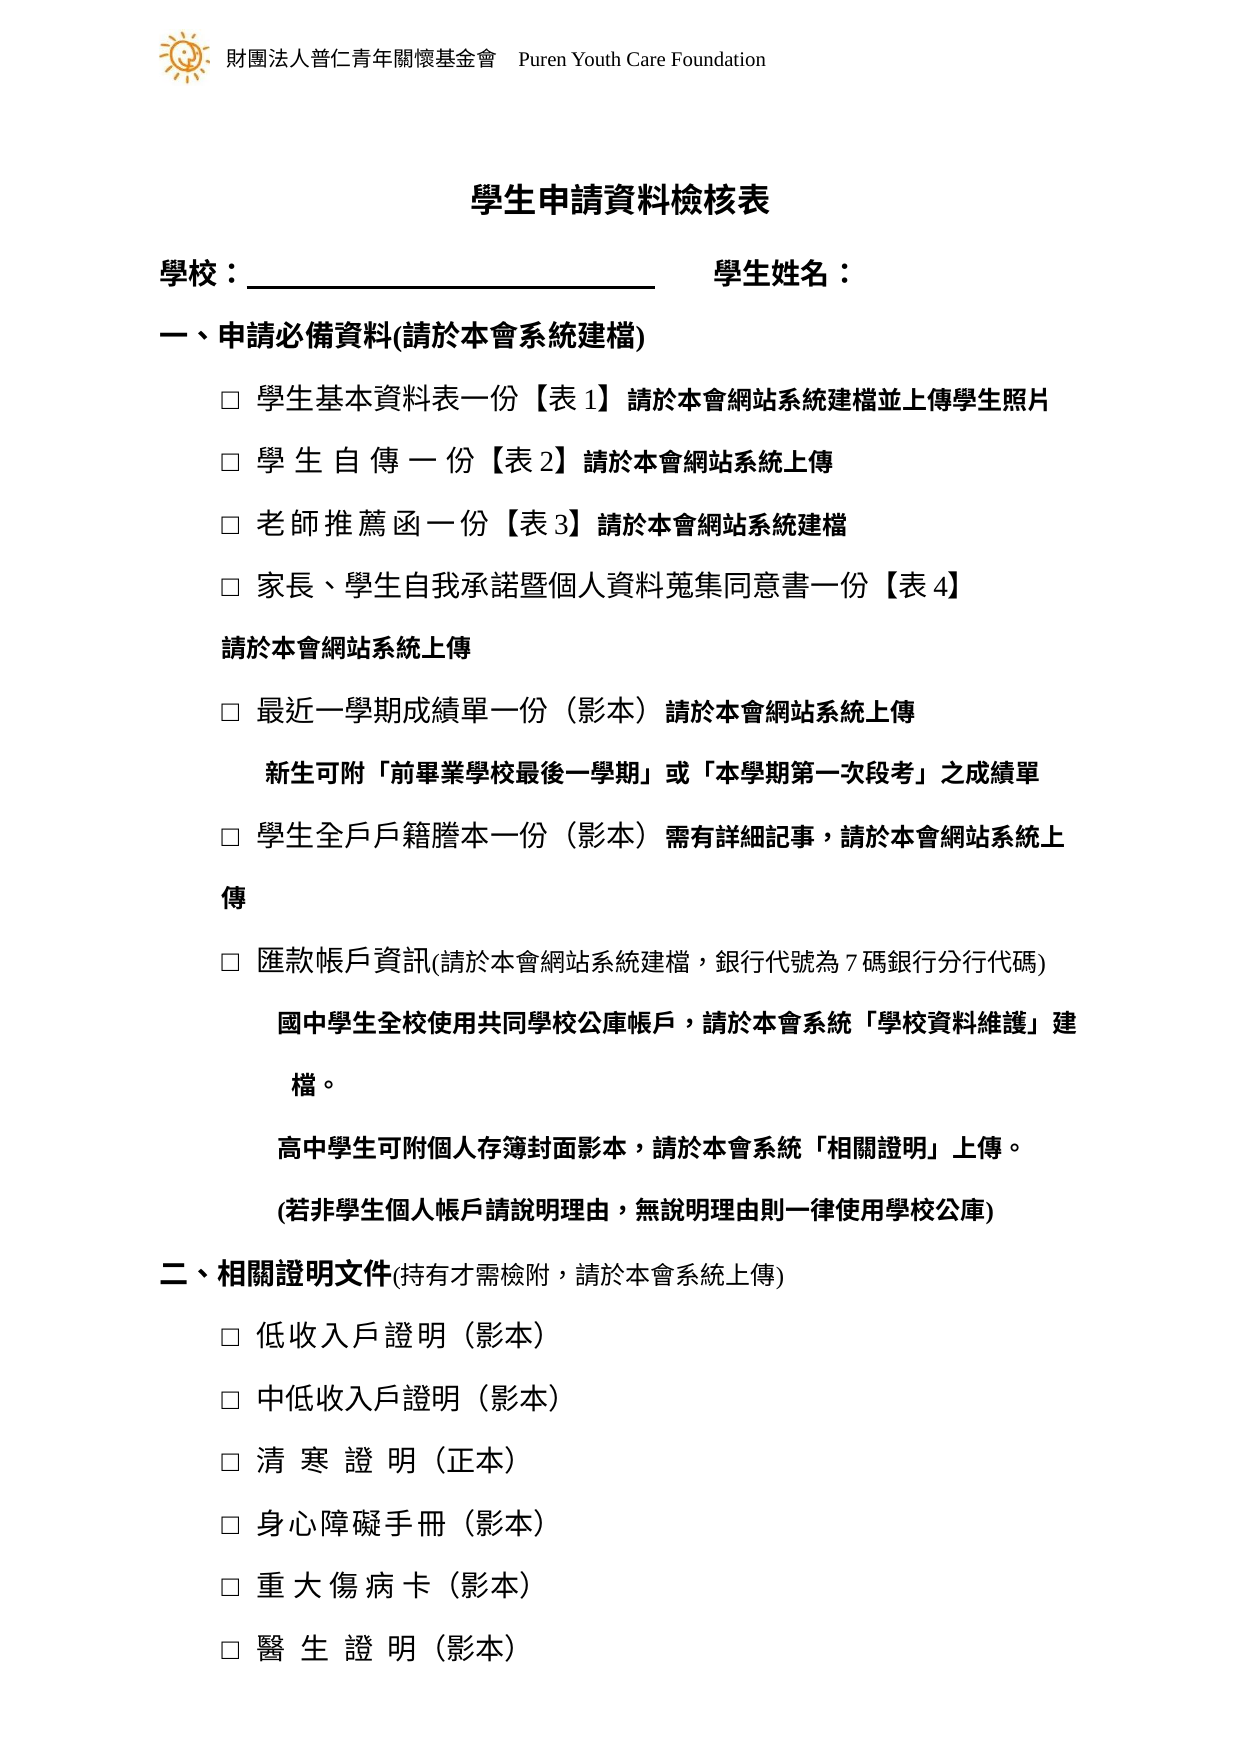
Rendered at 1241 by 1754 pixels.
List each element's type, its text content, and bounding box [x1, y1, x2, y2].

table_cell 二、相關證明文件(持有才需檢附，請於本會系統上傳) [148, 1230, 1092, 1292]
subtitle 學生申請資料檢核表 [148, 156, 1092, 218]
table_header 學校： 學生姓名： [148, 219, 1092, 292]
table_cell 一、申請必備資料(請於本會系統建檔) [148, 292, 1092, 355]
table_cell □ 低收入戶證明（影本） □ 中低收入戶證明（影本） □ 清寒證明（正本） □ 身心障礙手冊（影本） □ 重大傷病卡（影本） □ 醫生證明（影本） [148, 1292, 1092, 1667]
table_cell □ 學生基本資料表一份【表1】請於本會網站系統建檔並上傳學生照片 □ 學生自傳一份【表2】請於本會網站系統上傳 □ 老師推薦函一份【表3】請於本會網站系統建檔 □ 家長、學生自我承諾暨個人資料蒐集同意書一份【表4】 請於本會網站系統上傳 □ 最近一學期成績單一份（影本）請於本會網站系統上傳 新生可附「前畢業學校最後一學期」或「本學期第一次段考」之成績單 □ 學生全戶戶籍謄本一份（影本）需有詳細記事，請於本會網站系統上傳 □ 匯款帳戶資訊(請於本會網站系統建檔，銀行代號為7碼銀行分行代碼) 國中學生全校使用共同學校公庫帳戶，請於本會系統「學校資料維護」建檔。 高中學生可附個人存簿封面影本，請於本會系統「相關證明」上傳。 (若非學生個人帳戶請說明理由，無說明理由則一律使用學校公庫) [148, 355, 1092, 1230]
